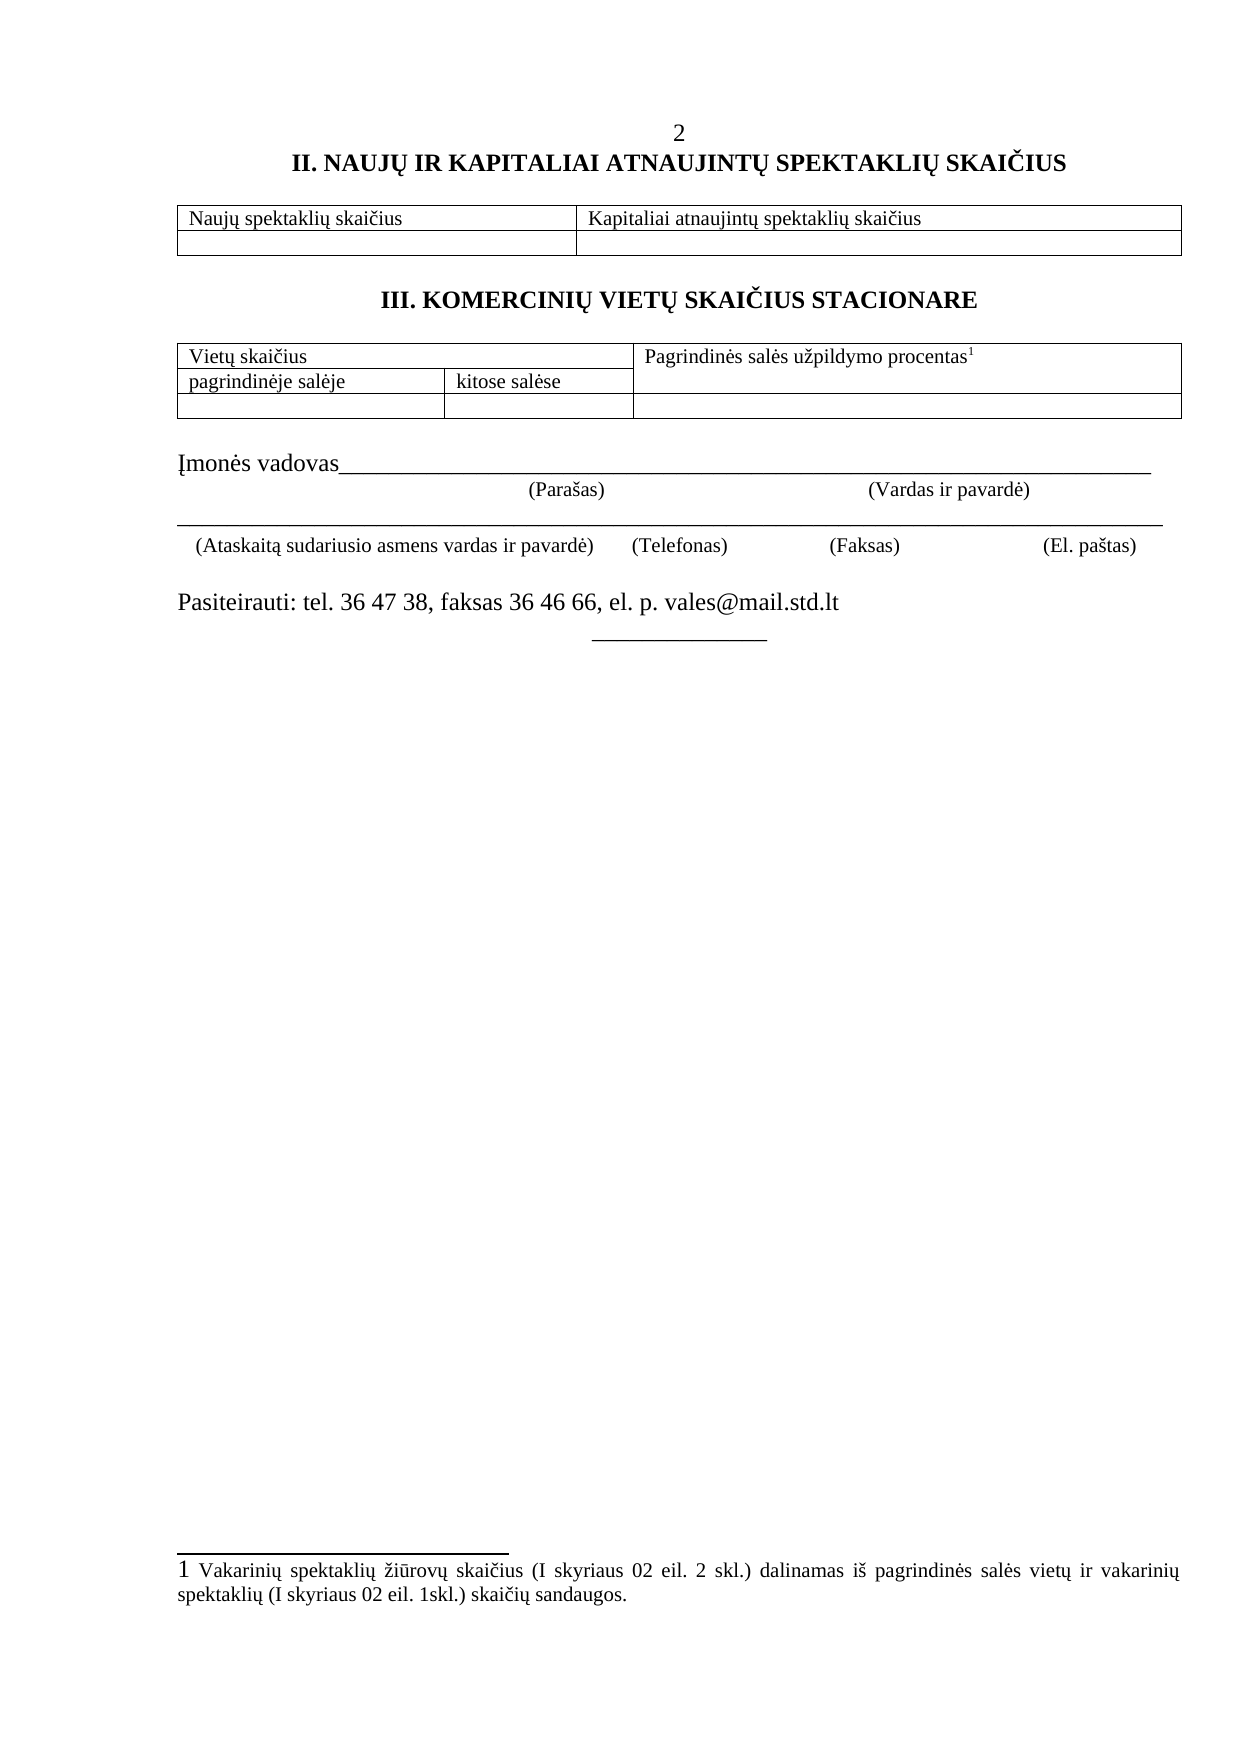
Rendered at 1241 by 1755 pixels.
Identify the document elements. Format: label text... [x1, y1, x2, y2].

text III. KOMERCINIŲ VIETŲ SKAIČIUS STACIONARE [177, 285, 1181, 314]
text (Parašas) (Vardas ir pavardė) [177, 476, 1181, 501]
table_header Vietų skaičius [178, 344, 633, 368]
table_cell [178, 231, 576, 255]
table_header Naujų spektaklių skaičius [178, 206, 576, 230]
text Įmonės vadovas [177, 448, 1181, 476]
table_header Pagrindinės salės užpildymo procentas [634, 344, 1181, 393]
table_cell [577, 231, 1181, 255]
table_cell pagrindinėje salėje [178, 369, 444, 393]
text II. NAUJŲ IR KAPITALIAI ATNAUJINTŲ SPEKTAKLIŲ SKAIČIUS [177, 148, 1181, 176]
text ______________ [177, 616, 1181, 644]
table_cell [445, 394, 633, 418]
text Pasiteirauti: tel. 36 47 38, faksas 36 46 66, el. p. vales@mail.std.lt [177, 587, 1181, 616]
table_cell [178, 394, 444, 418]
table_header Kapitaliai atnaujintų spektaklių skaičius [577, 206, 1181, 230]
text (Ataskaitą sudariusio asmens vardas ir pavardė) (Telefonas) (Faksas) (El. paštas) [177, 529, 1181, 558]
table_cell [634, 394, 1181, 418]
table_cell kitose salėse [445, 369, 633, 393]
